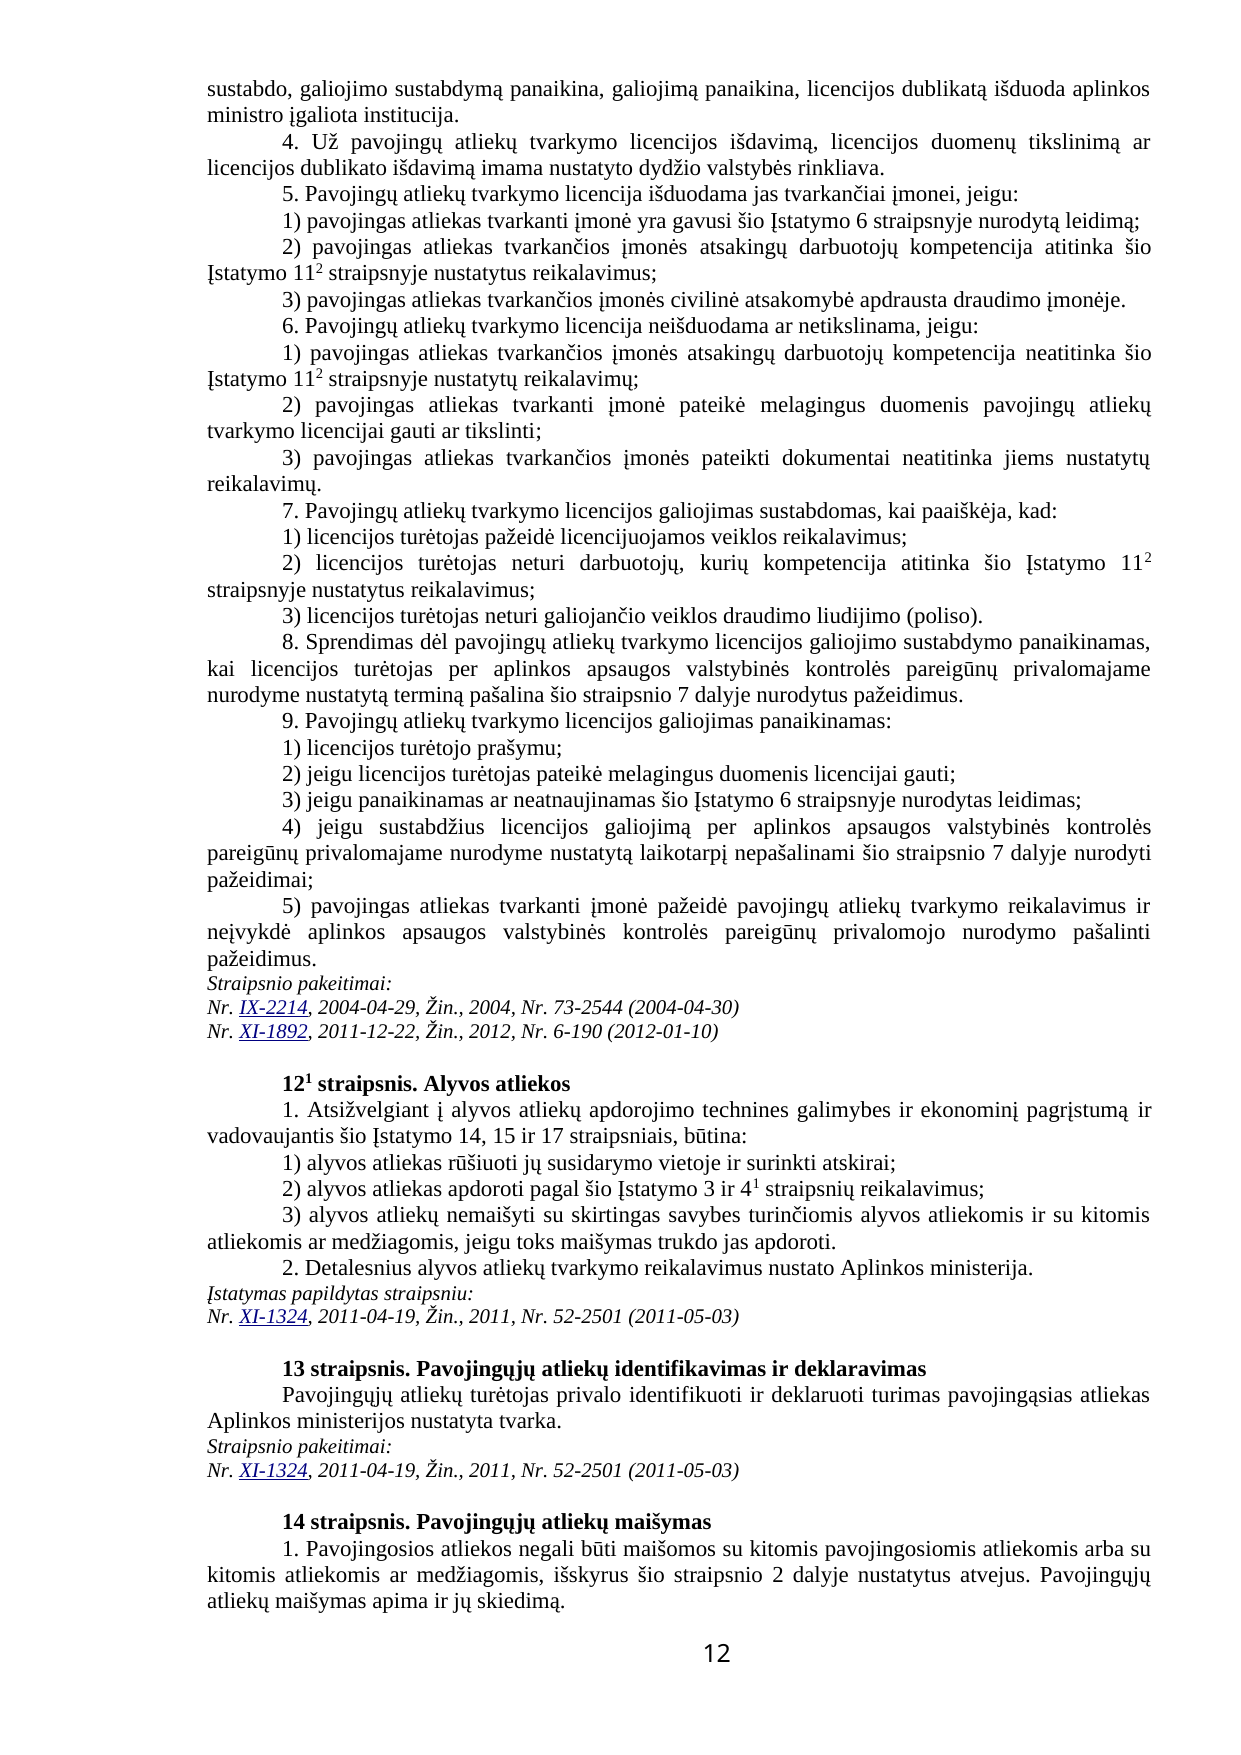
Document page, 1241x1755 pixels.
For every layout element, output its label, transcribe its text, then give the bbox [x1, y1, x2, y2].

text 2. Detalesnius alyvos atliekų tvarkymo reikalavimus nustato Aplinkos ministerija. [207, 1254, 1152, 1280]
text 5. Pavojingų atliekų tvarkymo licencija išduodama jas tvarkančiai įmonei, jeigu: [207, 180, 1152, 207]
text 3) pavojingas atliekas tvarkančios įmonės pateikti dokumentai neatitinka jiems nustatytų reikalavimų. [207, 444, 1152, 497]
text Nr. IX-2214, 2004-04-29, Žin., 2004, Nr. 73-2544 (2004-04-30) [207, 995, 1152, 1019]
text 8. Sprendimas dėl pavojingų atliekų tvarkymo licencijos galiojimo sustabdymo panaikinamas, kai licencijos turėtojas per aplinkos apsaugos valstybinės kontrolės pareigūnų privalomajame nurodyme nustatytą terminą pašalina šio straipsnio 7 dalyje nurodytus pažeidimus. [207, 628, 1152, 707]
text Nr. XI-1324, 2011-04-19, Žin., 2011, Nr. 52-2501 (2011-05-03) [207, 1458, 1152, 1482]
text 4. Už pavojingų atliekų tvarkymo licencijos išdavimą, licencijos duomenų tikslinimą ar licencijos dublikato išdavimą imama nustatyto dydžio valstybės rinkliava. [207, 128, 1152, 180]
text 121 straipsnis. Alyvos atliekos [207, 1069, 1152, 1096]
text 3) pavojingas atliekas tvarkančios įmonės civilinė atsakomybė apdrausta draudimo įmonėje. [207, 286, 1152, 312]
text 2) pavojingas atliekas tvarkančios įmonės atsakingų darbuotojų kompetencija atitinka šio Įstatymo 112 straipsnyje nustatytus reikalavimus; [207, 233, 1152, 286]
text 13 straipsnis. Pavojingųjų atliekų identifikavimas ir deklaravimas [207, 1355, 1152, 1381]
text 3) licencijos turėtojas neturi galiojančio veiklos draudimo liudijimo (poliso). [207, 602, 1152, 628]
text 1. Pavojingosios atliekos negali būti maišomos su kitomis pavojingosiomis atliekomis arba su kitomis atliekomis ar medžiagomis, išskyrus šio straipsnio 2 dalyje nustatytus atvejus. Pavojingųjų atliekų maišymas apima ir jų skiedimą. [207, 1535, 1152, 1614]
text 1) alyvos atliekas rūšiuoti jų susidarymo vietoje ir surinkti atskirai; [207, 1149, 1152, 1175]
text Nr. XI-1324, 2011-04-19, Žin., 2011, Nr. 52-2501 (2011-05-03) [207, 1304, 1152, 1328]
text 9. Pavojingų atliekų tvarkymo licencijos galiojimas panaikinamas: [207, 707, 1152, 734]
text 3) jeigu panaikinamas ar neatnaujinamas šio Įstatymo 6 straipsnyje nurodytas leidimas; [207, 787, 1152, 813]
text 1) pavojingas atliekas tvarkanti įmonė yra gavusi šio Įstatymo 6 straipsnyje nurodytą leidimą; [207, 207, 1152, 233]
text Įstatymas papildytas straipsniu: [207, 1280, 1152, 1304]
text 5) pavojingas atliekas tvarkanti įmonė pažeidė pavojingų atliekų tvarkymo reikalavimus ir neįvykdė aplinkos apsaugos valstybinės kontrolės pareigūnų privalomojo nurodymo pašalinti pažeidimus. [207, 892, 1152, 971]
text 2) alyvos atliekas apdoroti pagal šio Įstatymo 3 ir 41 straipsnių reikalavimus; [207, 1175, 1152, 1201]
text Straipsnio pakeitimai: [207, 1434, 1152, 1458]
text 7. Pavojingų atliekų tvarkymo licencijos galiojimas sustabdomas, kai paaiškėja, kad: [207, 497, 1152, 523]
text 6. Pavojingų atliekų tvarkymo licencija neišduodama ar netikslinama, jeigu: [207, 312, 1152, 338]
text Straipsnio pakeitimai: [207, 971, 1152, 995]
text 1) licencijos turėtojas pažeidė licencijuojamos veiklos reikalavimus; [207, 523, 1152, 549]
text 4) jeigu sustabdžius licencijos galiojimą per aplinkos apsaugos valstybinės kontrolės pareigūnų privalomajame nurodyme nustatytą laikotarpį nepašalinami šio straipsnio 7 dalyje nurodyti pažeidimai; [207, 813, 1152, 892]
text Pavojingųjų atliekų turėtojas privalo identifikuoti ir deklaruoti turimas pavojingąsias atliekas Aplinkos ministerijos nustatyta tvarka. [207, 1381, 1152, 1434]
text 2) licencijos turėtojas neturi darbuotojų, kurių kompetencija atitinka šio Įstatymo 112 straipsnyje nustatytus reikalavimus; [207, 549, 1152, 602]
text 3) alyvos atliekų nemaišyti su skirtingas savybes turinčiomis alyvos atliekomis ir su kitomis atliekomis ar medžiagomis, jeigu toks maišymas trukdo jas apdoroti. [207, 1201, 1152, 1254]
text 1) pavojingas atliekas tvarkančios įmonės atsakingų darbuotojų kompetencija neatitinka šio Įstatymo 112 straipsnyje nustatytų reikalavimų; [207, 338, 1152, 391]
text 14 straipsnis. Pavojingųjų atliekų maišymas [207, 1508, 1152, 1535]
text 1) licencijos turėtojo prašymu; [207, 734, 1152, 760]
text sustabdo, galiojimo sustabdymą panaikina, galiojimą panaikina, licencijos dublikatą išduoda aplinkos ministro įgaliota institucija. [207, 75, 1152, 128]
text 2) pavojingas atliekas tvarkanti įmonė pateikė melagingus duomenis pavojingų atliekų tvarkymo licencijai gauti ar tikslinti; [207, 391, 1152, 444]
text 1. Atsižvelgiant į alyvos atliekų apdorojimo technines galimybes ir ekonominį pagrįstumą ir vadovaujantis šio Įstatymo 14, 15 ir 17 straipsniais, būtina: [207, 1096, 1152, 1149]
text Nr. XI-1892, 2011-12-22, Žin., 2012, Nr. 6-190 (2012-01-10) [207, 1019, 1152, 1043]
text 2) jeigu licencijos turėtojas pateikė melagingus duomenis licencijai gauti; [207, 760, 1152, 787]
